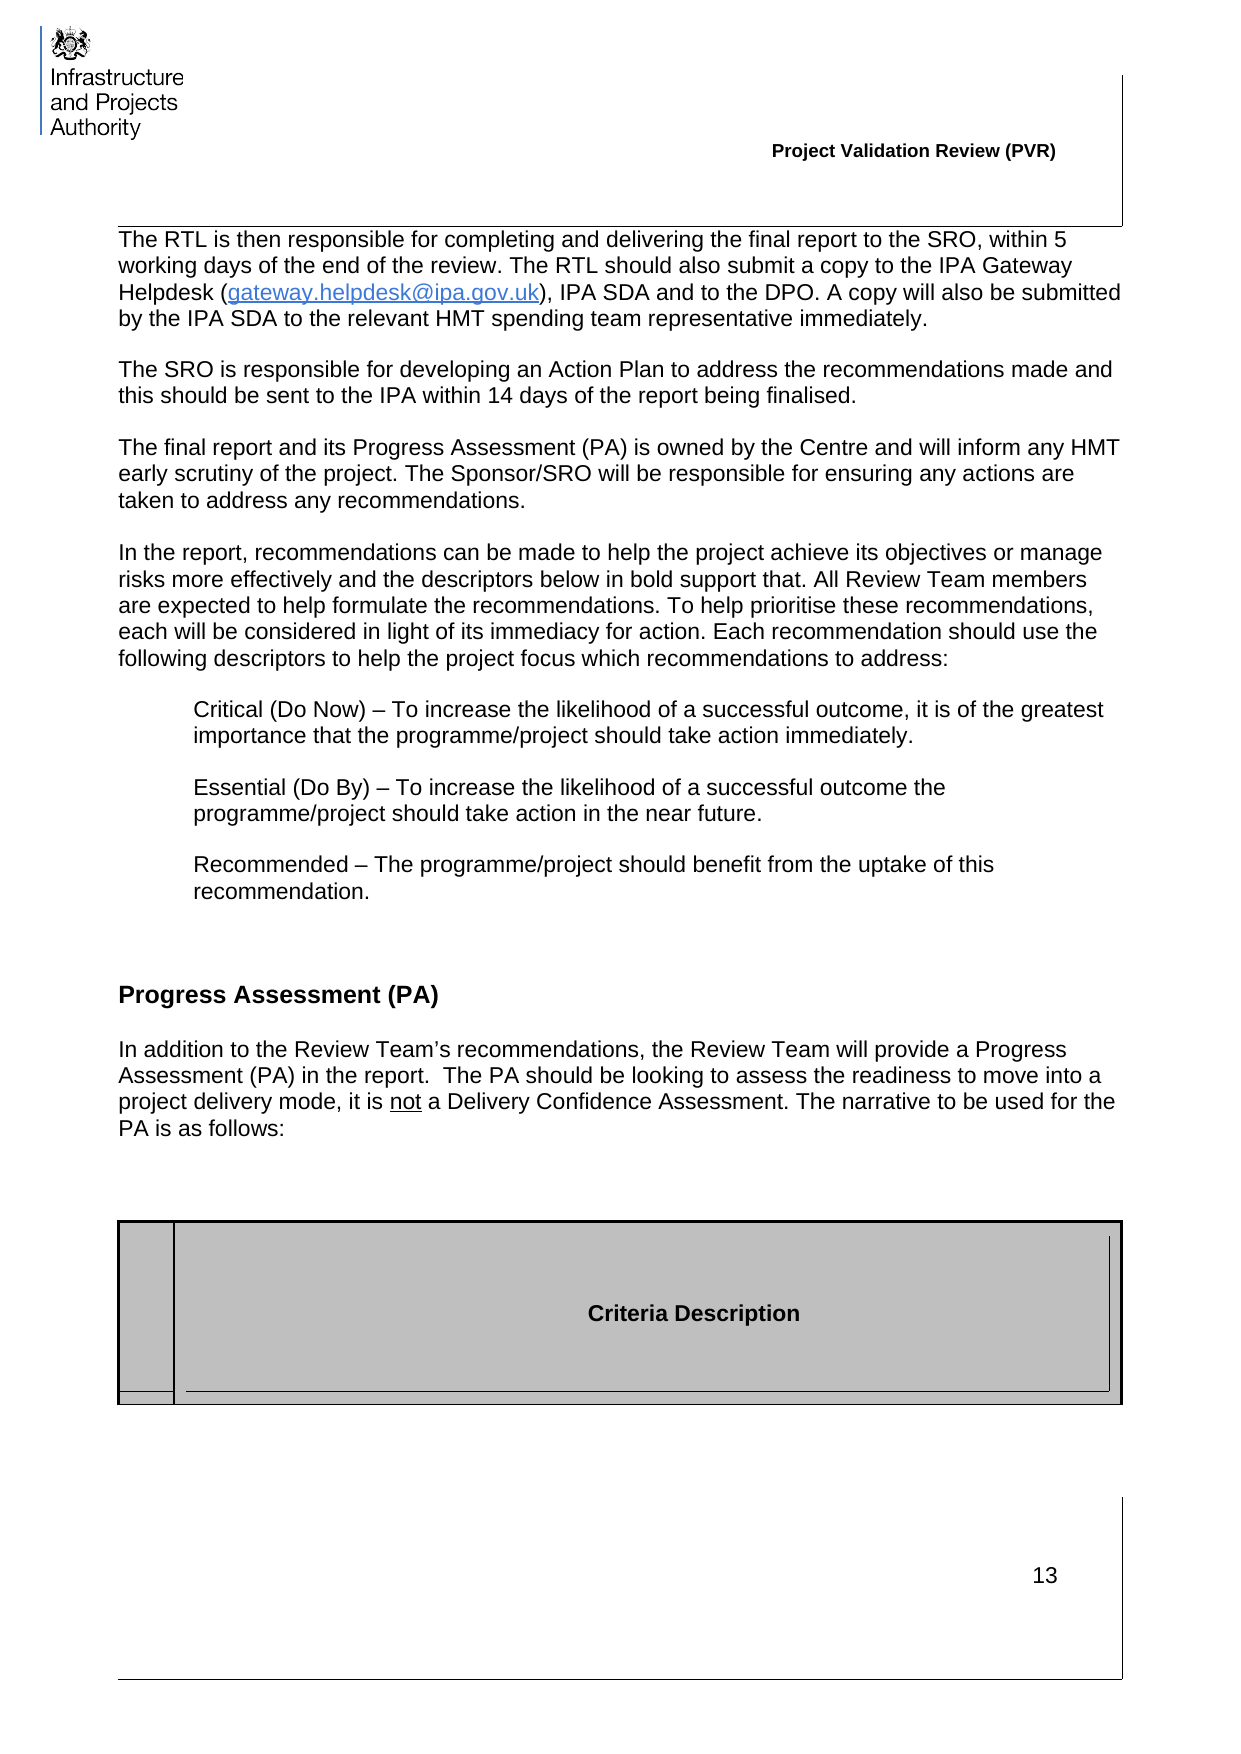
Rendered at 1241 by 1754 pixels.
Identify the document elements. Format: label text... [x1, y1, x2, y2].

table_header [120, 1223, 173, 1391]
text The RTL is then responsible for completing and delivering the final report to the SRO, within 5 working days of the end of the review. The RTL should also submit a copy to the IPA Gateway Helpdesk (gateway.helpdesk@ipa.gov.uk), IPA SDA and to the DPO. A copy will also be submitted by the IPA SDA to the relevant HMT spending team representative immediately. [118, 226, 1122, 331]
text Essential (Do By) – To increase the likelihood of a successful outcome the programme/project should take action in the near future. [193, 774, 1122, 826]
text The final report and its Progress Assessment (PA) is owned by the Centre and will inform any HMT early scrutiny of the project. The Sponsor/SRO will be responsible for ensuring any actions are taken to address any recommendations. [118, 434, 1122, 513]
text Progress Assessment (PA) [118, 981, 1122, 1009]
text In addition to the Review Team’s recommendations, the Review Team will provide a Progress Assessment (PA) in the report. The PA should be looking to assess the readiness to move into a project delivery mode, it is not a Delivery Confidence Assessment. The narrative to be used for the PA is as follows: [118, 1036, 1122, 1141]
text In the report, recommendations can be made to help the project achieve its objectives or manage risks more effectively and the descriptors below in bold support that. All Review Team members are expected to help formulate the recommendations. To help prioritise these recommendations, each will be considered in light of its immediacy for action. Each recommendation should use the following descriptors to help the project focus which recommendations to address: [118, 539, 1122, 671]
table_header Criteria Description [175, 1223, 1120, 1404]
text Critical (Do Now) – To increase the likelihood of a successful outcome, it is of the greatest importance that the programme/project should take action immediately. [193, 696, 1122, 749]
table_header [120, 1392, 173, 1404]
text The SRO is responsible for developing an Action Plan to address the recommendations made and this should be sent to the IPA within 14 days of the report being finalised. [118, 356, 1122, 409]
text Recommended – The programme/project should benefit from the uptake of this recommendation. [193, 851, 1122, 904]
